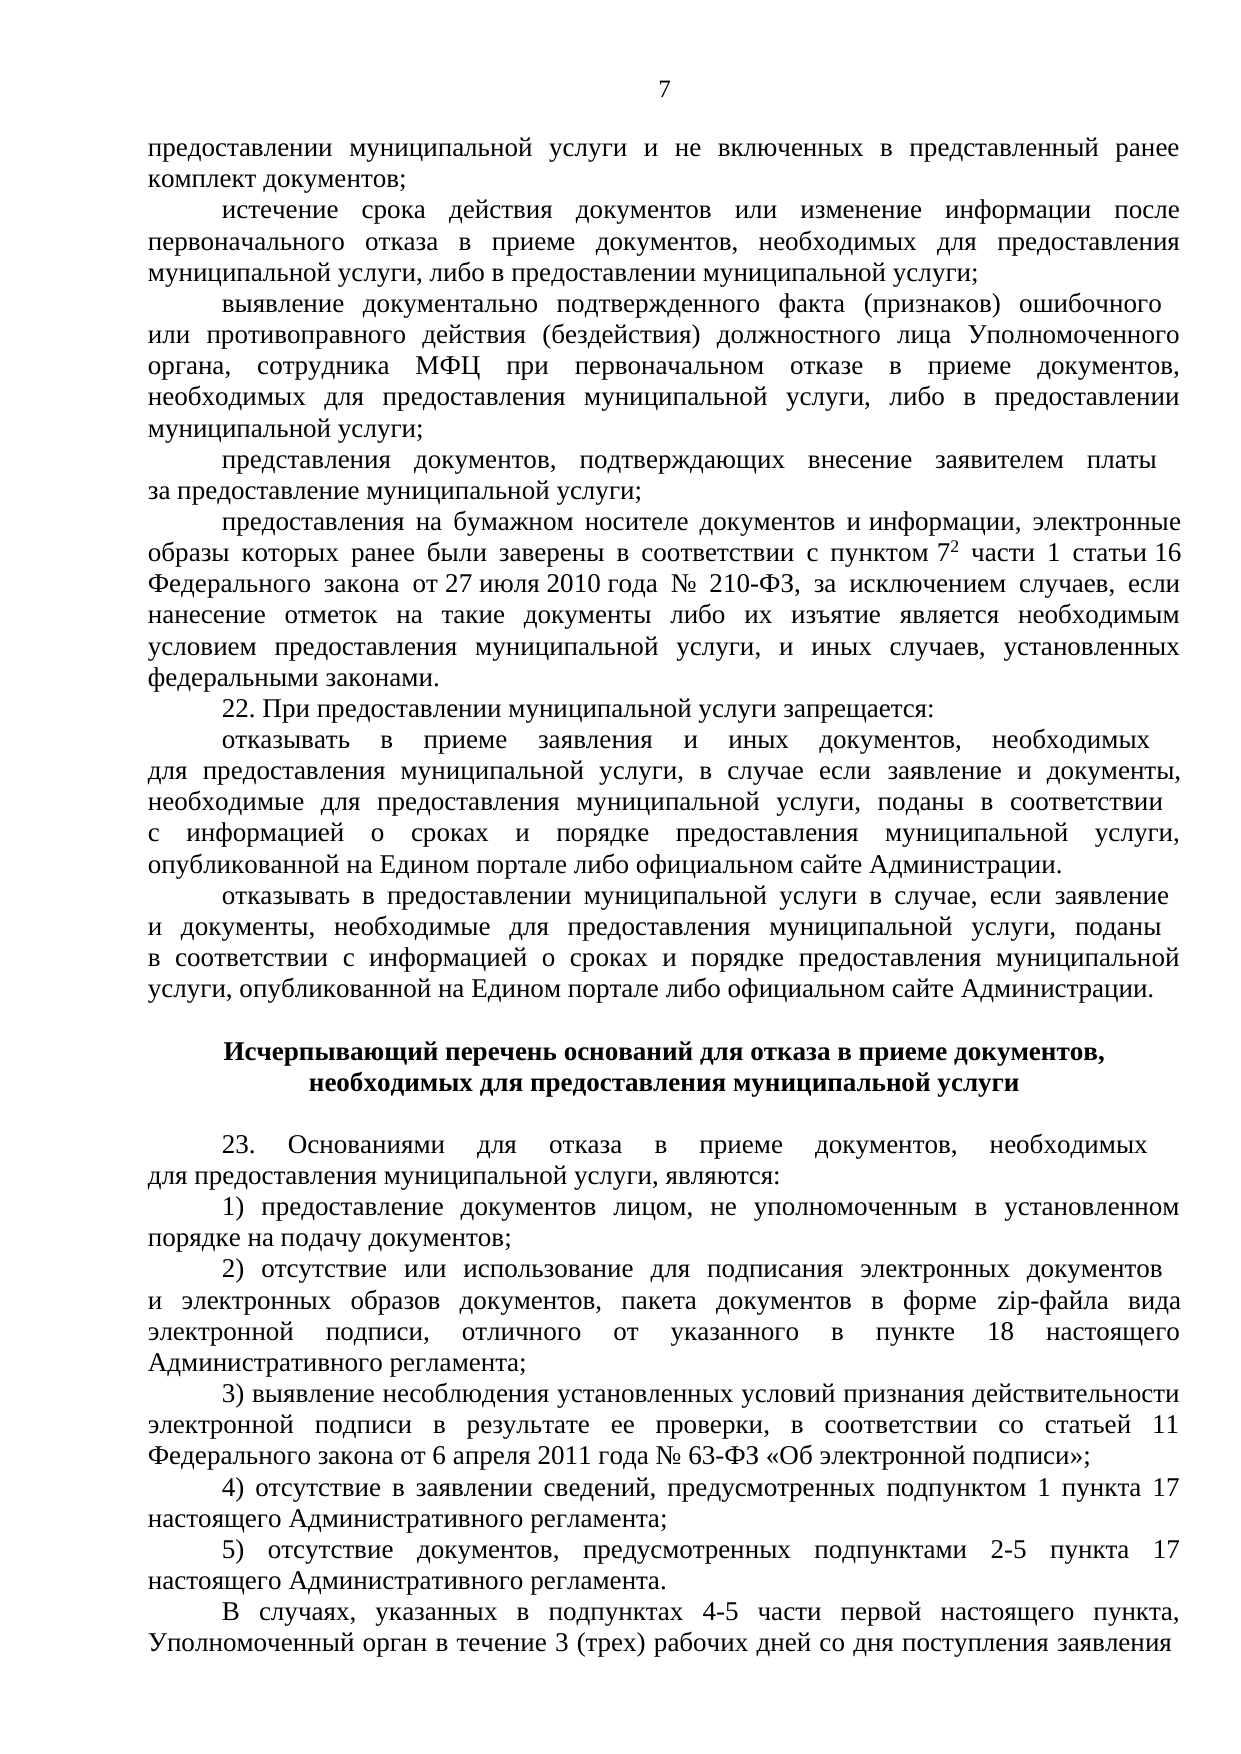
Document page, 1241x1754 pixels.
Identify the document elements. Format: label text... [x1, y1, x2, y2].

text 23. Основаниями для отказа в приеме документов, необходимых для предоставления муниципальной услуги, являются: [148, 1128, 1181, 1190]
text предоставлении муниципальной услуги и не включенных в представленный ранее комплект документов; [148, 131, 1181, 194]
text 5) отсутствие документов, предусмотренных подпунктами 2-5 пункта 17 настоящего Административного регламента. [148, 1533, 1181, 1595]
text представления документов, подтверждающих внесение заявителем платы за предоставление муниципальной услуги; [148, 443, 1181, 505]
text 1) предоставление документов лицом, не уполномоченным в установленном порядке на подачу документов; [148, 1190, 1181, 1253]
text 4) отсутствие в заявлении сведений, предусмотренных подпунктом 1 пункта 17 настоящего Административного регламента; [148, 1471, 1181, 1533]
text Исчерпывающий перечень оснований для отказа в приеме документов, необходимых для предоставления муниципальной услуги [148, 1034, 1181, 1097]
text 2) отсутствие или использование для подписания электронных документов и электронных образов документов, пакета документов в форме zip-файла вида электронной подписи, отличного от указанного в пункте 18 настоящего Административного регламента; [148, 1253, 1181, 1377]
text предоставления на бумажном носителе документов и информации, электронные образы которых ранее были заверены в соответствии с пунктом 72 части 1 статьи 16 Федерального закона от 27 июля 2010 года № 210-ФЗ, за исключением случаев, если нанесение отметок на такие документы либо их изъятие является необходимым условием предоставления муниципальной услуги, и иных случаев, установленных федеральными законами. [148, 505, 1181, 692]
text 3) выявление несоблюдения установленных условий признания действительности электронной подписи в результате ее проверки, в соответствии со статьей 11 Федерального закона от 6 апреля 2011 года № 63-ФЗ «Об электронной подписи»; [148, 1377, 1181, 1471]
text отказывать в предоставлении муниципальной услуги в случае, если заявление и документы, необходимые для предоставления муниципальной услуги, поданы в соответствии с информацией о сроках и порядке предоставления муниципальной услуги, опубликованной на Едином портале либо официальном сайте Администрации. [148, 879, 1181, 1003]
text истечение срока действия документов или изменение информации после первоначального отказа в приеме документов, необходимых для предоставления муниципальной услуги, либо в предоставлении муниципальной услуги; [148, 194, 1181, 287]
text В случаях, указанных в подпунктах 4-5 части первой настоящего пункта, Уполномоченный орган в течение 3 (трех) рабочих дней со дня поступления заявления [148, 1595, 1181, 1657]
text выявление документально подтвержденного факта (признаков) ошибочного или противоправного действия (бездействия) должностного лица Уполномоченного органа, сотрудника МФЦ при первоначальном отказе в приеме документов, необходимых для предоставления муниципальной услуги, либо в предоставлении муниципальной услуги; [148, 287, 1181, 443]
text отказывать в приеме заявления и иных документов, необходимых для предоставления муниципальной услуги, в случае если заявление и документы, необходимые для предоставления муниципальной услуги, поданы в соответствии с информацией о сроках и порядке предоставления муниципальной услуги, опубликованной на Едином портале либо официальном сайте Администрации. [148, 723, 1181, 879]
text 22. При предоставлении муниципальной услуги запрещается: [148, 692, 1181, 723]
